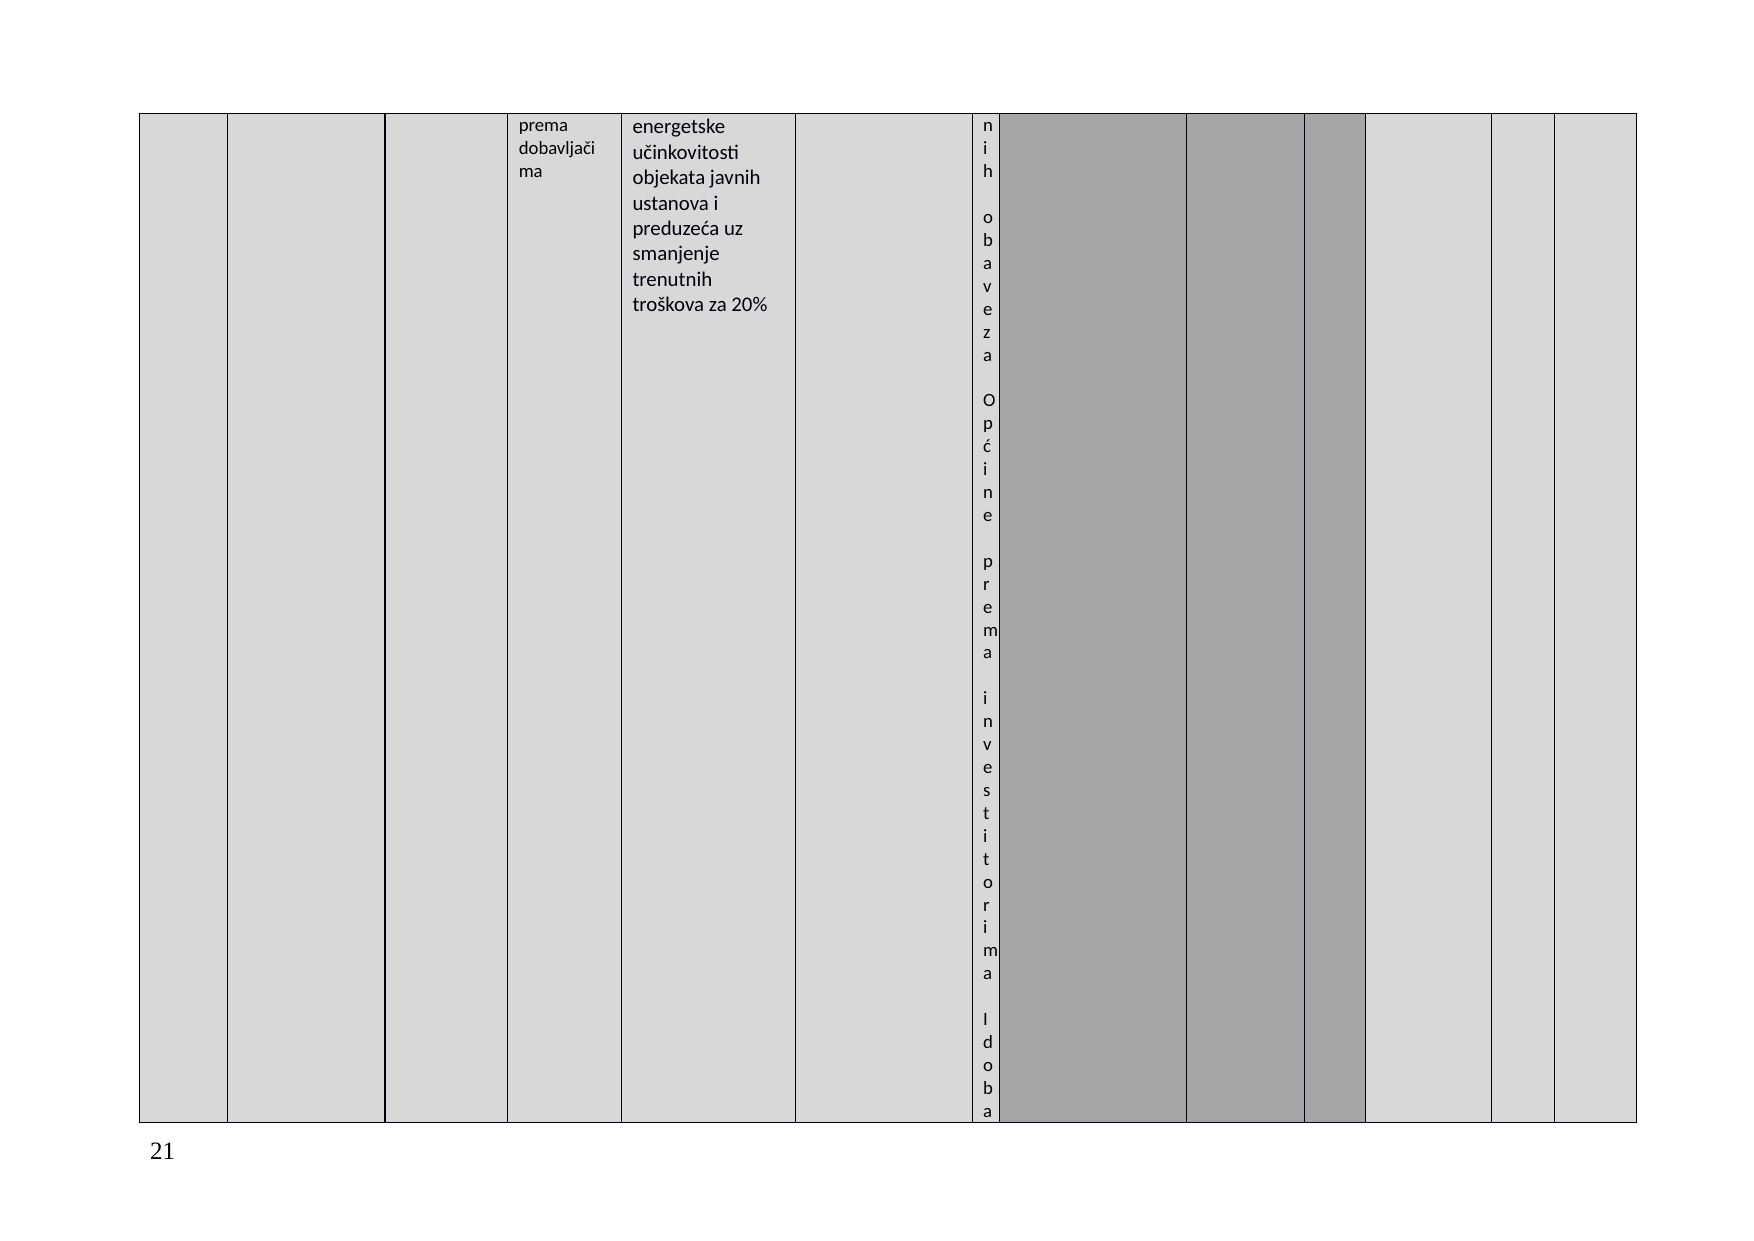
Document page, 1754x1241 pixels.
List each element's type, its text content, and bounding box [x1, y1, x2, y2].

table_cell [1187, 114, 1304, 1122]
table_cell [1555, 114, 1636, 1122]
table_cell [386, 114, 507, 1122]
table_cell [1492, 114, 1554, 1122]
table_cell --- [1366, 114, 1491, 1122]
table_cell [796, 114, 972, 1122]
table_cell prema dobavljačima [508, 114, 621, 1122]
table_cell nih obaveza Općine prema investitorima I doba [973, 114, 999, 1122]
table_cell [1305, 114, 1365, 1122]
table_cell [140, 114, 227, 1122]
table_cell energetske učinkovitosti objekata javnih ustanova i preduzeća uz smanjenje trenutnih troškova za 20% [622, 114, 795, 1122]
table_cell [228, 114, 384, 1122]
table_cell [1000, 114, 1186, 1122]
